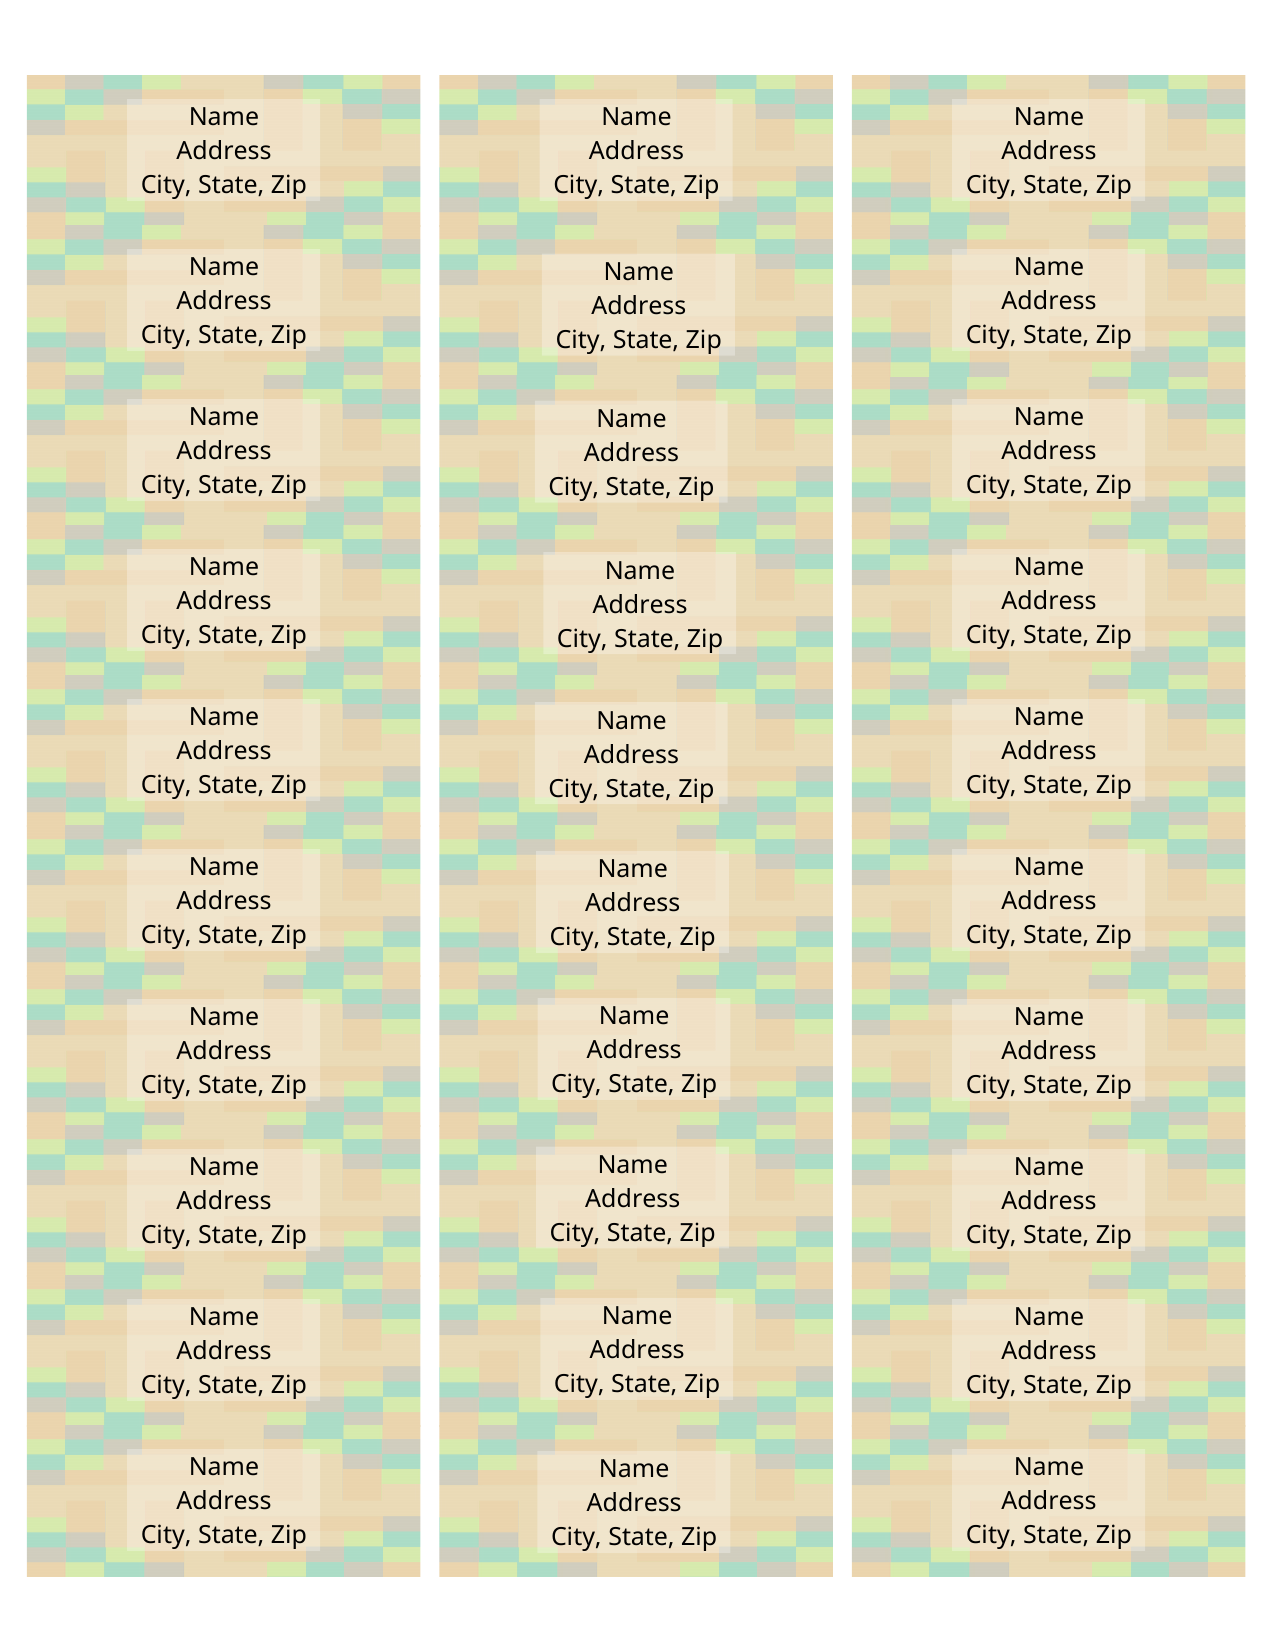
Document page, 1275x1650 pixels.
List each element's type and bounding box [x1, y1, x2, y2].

picture [26, 75, 421, 1577]
picture [851, 75, 1246, 1577]
table_cell [421, 675, 439, 825]
table_cell [421, 375, 439, 525]
table_cell [421, 1275, 439, 1425]
table_cell [833, 975, 851, 1125]
table_cell [833, 525, 851, 675]
table_cell [421, 525, 439, 675]
picture [439, 75, 833, 1577]
table_cell [421, 1425, 439, 1575]
table_cell [421, 825, 439, 975]
table_cell [833, 675, 851, 825]
table_cell [833, 375, 851, 525]
table_cell [421, 1125, 439, 1275]
table_header [421, 75, 439, 225]
table_header [833, 75, 851, 225]
table_cell [833, 1125, 851, 1275]
table_cell [833, 1275, 851, 1425]
table_cell [833, 825, 851, 975]
table_cell [421, 975, 439, 1125]
table_cell [421, 225, 439, 375]
table_cell [833, 225, 851, 375]
table_cell [833, 1425, 851, 1575]
